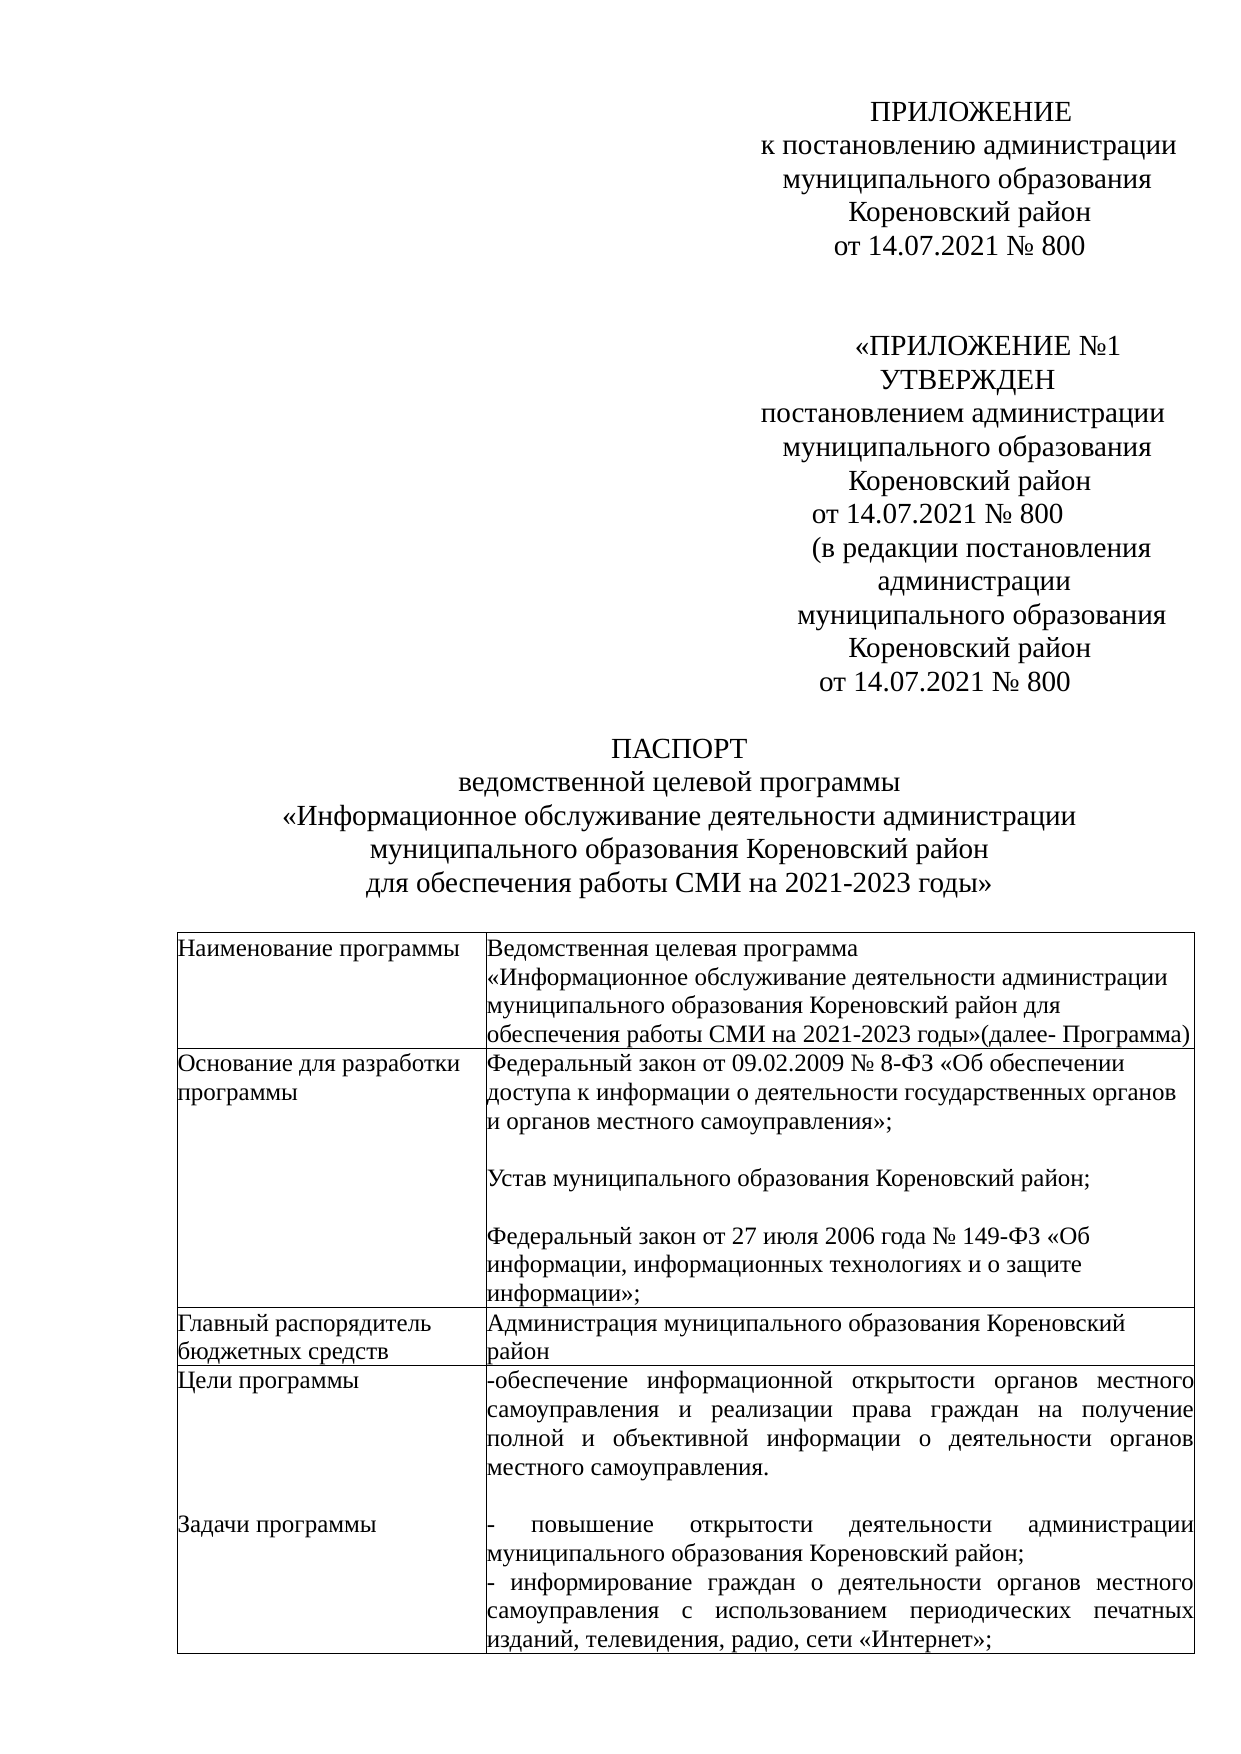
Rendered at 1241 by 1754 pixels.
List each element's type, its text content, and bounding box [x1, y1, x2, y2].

text ПАСПОРТ [177, 731, 1181, 764]
text Кореновский район [177, 194, 1181, 228]
table_cell Цели программы Задачи программы [178, 1366, 486, 1653]
text Кореновский район [177, 630, 1181, 664]
text Кореновский район [177, 463, 1181, 496]
text ведомственной целевой программы [177, 764, 1181, 798]
text для обеспечения работы СМИ на 2021-2023 годы» [177, 865, 1181, 899]
text муниципального образования Кореновский район [177, 832, 1181, 865]
text к постановлению администрации [177, 127, 1181, 161]
table_cell Основание для разработки программы [178, 1049, 486, 1307]
text УТВЕРЖДЕН [177, 362, 1181, 396]
table_header Ведомственная целевая программа «Информационное обслуживание деятельности администрации муниципального образования Кореновский район для обеспечения работы СМИ на 2021-2023 годы»(далее- Программа) [487, 933, 1194, 1048]
text от 14.07.2021 № 800 [177, 664, 1181, 697]
text от 14.07.2021 № 800 [177, 496, 1181, 530]
text муниципального образования [177, 161, 1181, 194]
text (в редакции постановления [177, 530, 1181, 563]
text от 14.07.2021 № 800 [177, 228, 1181, 261]
text муниципального образования [177, 429, 1181, 463]
table_cell Федеральный закон от 09.02.2009 № 8-ФЗ «Об обеспечении доступа к информации о деятельности государственных органов и органов местного самоуправления»; Устав муниципального образования Кореновский район; Федеральный закон от 27 июля 2006 года № 149-ФЗ «Об информации, информационных технологиях и о защите информации»; [487, 1049, 1194, 1307]
text «ПРИЛОЖЕНИЕ №1 [833, 328, 1181, 362]
text администрации [177, 563, 1181, 597]
table_cell Главный распорядитель бюджетных средств [178, 1308, 486, 1365]
text ПРИЛОЖЕНИЕ [177, 94, 1181, 127]
table_header Наименование программы [178, 933, 486, 1048]
text «Информационное обслуживание деятельности администрации [177, 798, 1181, 832]
text постановлением администрации [177, 396, 1181, 429]
table_cell Администрация муниципального образования Кореновский район [487, 1308, 1194, 1365]
text муниципального образования [177, 597, 1181, 630]
table_cell -обеспечение информационной открытости органов местного самоуправления и реализации права граждан на получение полной и объективной информации о деятельности органов местного самоуправления. - повышение открытости деятельности администрации муниципального образования Кореновский район; - информирование граждан о деятельности органов местного самоуправления с использованием периодических печатных изданий, телевидения, радио, сети «Интернет»; [487, 1366, 1194, 1653]
